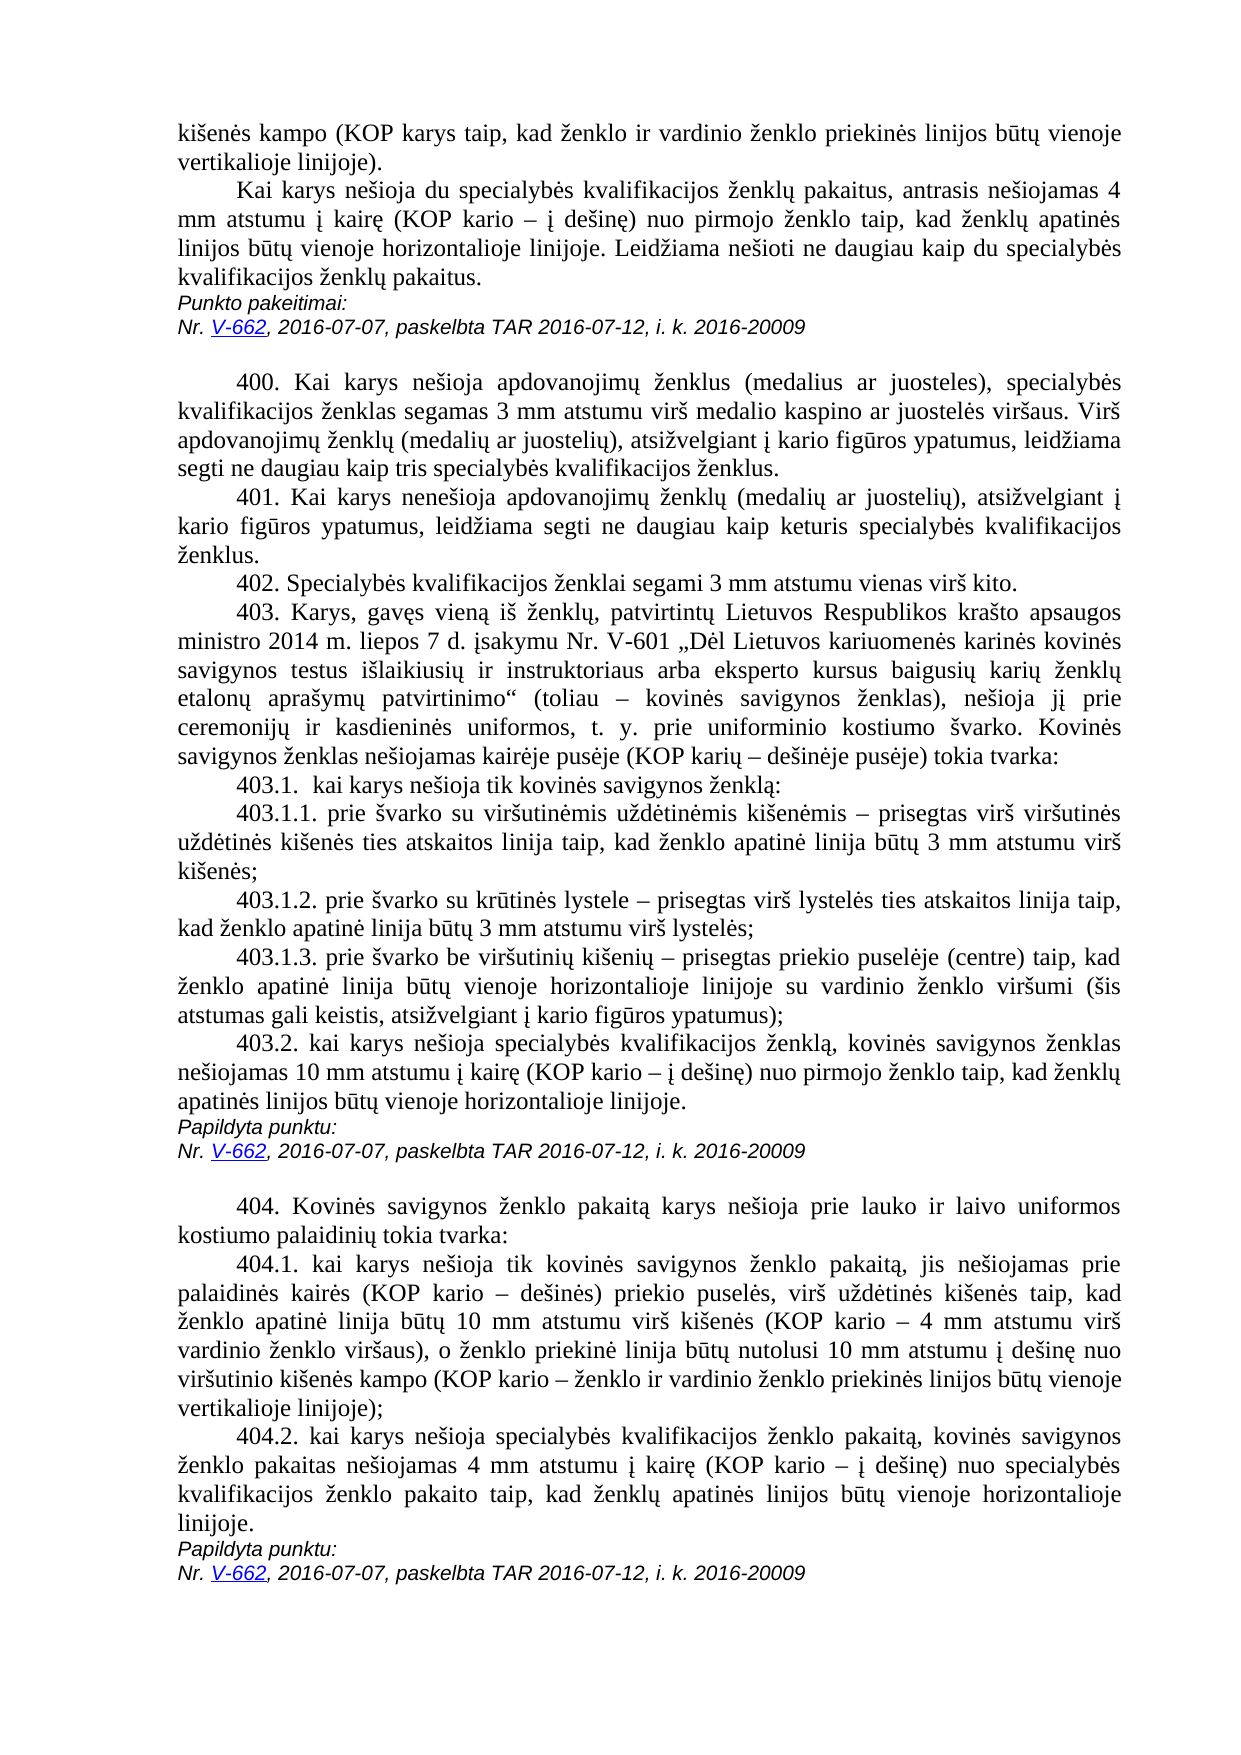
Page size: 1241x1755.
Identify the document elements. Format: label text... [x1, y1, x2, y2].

text kišenės kampo (KOP karys taip, kad ženklo ir vardinio ženklo priekinės linijos būtų vienoje vertikalioje linijoje). [177, 118, 1122, 176]
text 404.2. kai karys nešioja specialybės kvalifikacijos ženklo pakaitą, kovinės savigynos ženklo pakaitas nešiojamas 4 mm atstumu į kairę (KOP kario – į dešinę) nuo specialybės kvalifikacijos ženklo pakaito taip, kad ženklų apatinės linijos būtų vienoje horizontalioje linijoje. [177, 1421, 1122, 1536]
text Punkto pakeitimai: [177, 291, 1122, 314]
text Kai karys nešioja du specialybės kvalifikacijos ženklų pakaitus, antrasis nešiojamas 4 mm atstumu į kairę (KOP kario – į dešinę) nuo pirmojo ženklo taip, kad ženklų apatinės linijos būtų vienoje horizontalioje linijoje. Leidžiama nešioti ne daugiau kaip du specialybės kvalifikacijos ženklų pakaitus. [177, 176, 1122, 291]
text 403. Karys, gavęs vieną iš ženklų, patvirtintų Lietuvos Respublikos krašto apsaugos ministro 2014 m. liepos 7 d. įsakymu Nr. V-601 „Dėl Lietuvos kariuomenės karinės kovinės savigynos testus išlaikiusių ir instruktoriaus arba eksperto kursus baigusių karių ženklų etalonų aprašymų patvirtinimo“ (toliau – kovinės savigynos ženklas), nešioja jį prie ceremonijų ir kasdieninės uniformos, t. y. prie uniforminio kostiumo švarko. Kovinės savigynos ženklas nešiojamas kairėje pusėje (KOP karių – dešinėje pusėje) tokia tvarka: [177, 597, 1122, 770]
text 402. Specialybės kvalifikacijos ženklai segami 3 mm atstumu vienas virš kito. [177, 568, 1122, 597]
text 403.1.1. prie švarko su viršutinėmis uždėtinėmis kišenėmis – prisegtas virš viršutinės uždėtinės kišenės ties atskaitos linija taip, kad ženklo apatinė linija būtų 3 mm atstumu virš kišenės; [177, 798, 1122, 885]
text Papildyta punktu: [177, 1115, 1122, 1139]
text 400. Kai karys nešioja apdovanojimų ženklus (medalius ar juosteles), specialybės kvalifikacijos ženklas segamas 3 mm atstumu virš medalio kaspino ar juostelės viršaus. Virš apdovanojimų ženklų (medalių ar juostelių), atsižvelgiant į kario figūros ypatumus, leidžiama segti ne daugiau kaip tris specialybės kvalifikacijos ženklus. [177, 367, 1122, 482]
text 404. Kovinės savigynos ženklo pakaitą karys nešioja prie lauko ir laivo uniformos kostiumo palaidinių tokia tvarka: [177, 1191, 1122, 1249]
text 404.1. kai karys nešioja tik kovinės savigynos ženklo pakaitą, jis nešiojamas prie palaidinės kairės (KOP kario – dešinės) priekio puselės, virš uždėtinės kišenės taip, kad ženklo apatinė linija būtų 10 mm atstumu virš kišenės (KOP kario – 4 mm atstumu virš vardinio ženklo viršaus), o ženklo priekinė linija būtų nutolusi 10 mm atstumu į dešinę nuo viršutinio kišenės kampo (KOP kario – ženklo ir vardinio ženklo priekinės linijos būtų vienoje vertikalioje linijoje); [177, 1249, 1122, 1421]
text Nr. V-662, 2016-07-07, paskelbta TAR 2016-07-12, i. k. 2016-20009 [177, 1560, 1122, 1584]
text Nr. V-662, 2016-07-07, paskelbta TAR 2016-07-12, i. k. 2016-20009 [177, 314, 1122, 338]
text 401. Kai karys nenešioja apdovanojimų ženklų (medalių ar juostelių), atsižvelgiant į kario figūros ypatumus, leidžiama segti ne daugiau kaip keturis specialybės kvalifikacijos ženklus. [177, 482, 1122, 568]
text 403.2. kai karys nešioja specialybės kvalifikacijos ženklą, kovinės savigynos ženklas nešiojamas 10 mm atstumu į kairę (KOP kario – į dešinę) nuo pirmojo ženklo taip, kad ženklų apatinės linijos būtų vienoje horizontalioje linijoje. [177, 1028, 1122, 1115]
text Papildyta punktu: [177, 1536, 1122, 1560]
text 403.1.2. prie švarko su krūtinės lystele – prisegtas virš lystelės ties atskaitos linija taip, kad ženklo apatinė linija būtų 3 mm atstumu virš lystelės; [177, 885, 1122, 942]
text 403.1. kai karys nešioja tik kovinės savigynos ženklą: [177, 770, 1122, 798]
text 403.1.3. prie švarko be viršutinių kišenių – prisegtas priekio puselėje (centre) taip, kad ženklo apatinė linija būtų vienoje horizontalioje linijoje su vardinio ženklo viršumi (šis atstumas gali keistis, atsižvelgiant į kario figūros ypatumus); [177, 942, 1122, 1028]
text Nr. V-662, 2016-07-07, paskelbta TAR 2016-07-12, i. k. 2016-20009 [177, 1139, 1122, 1163]
